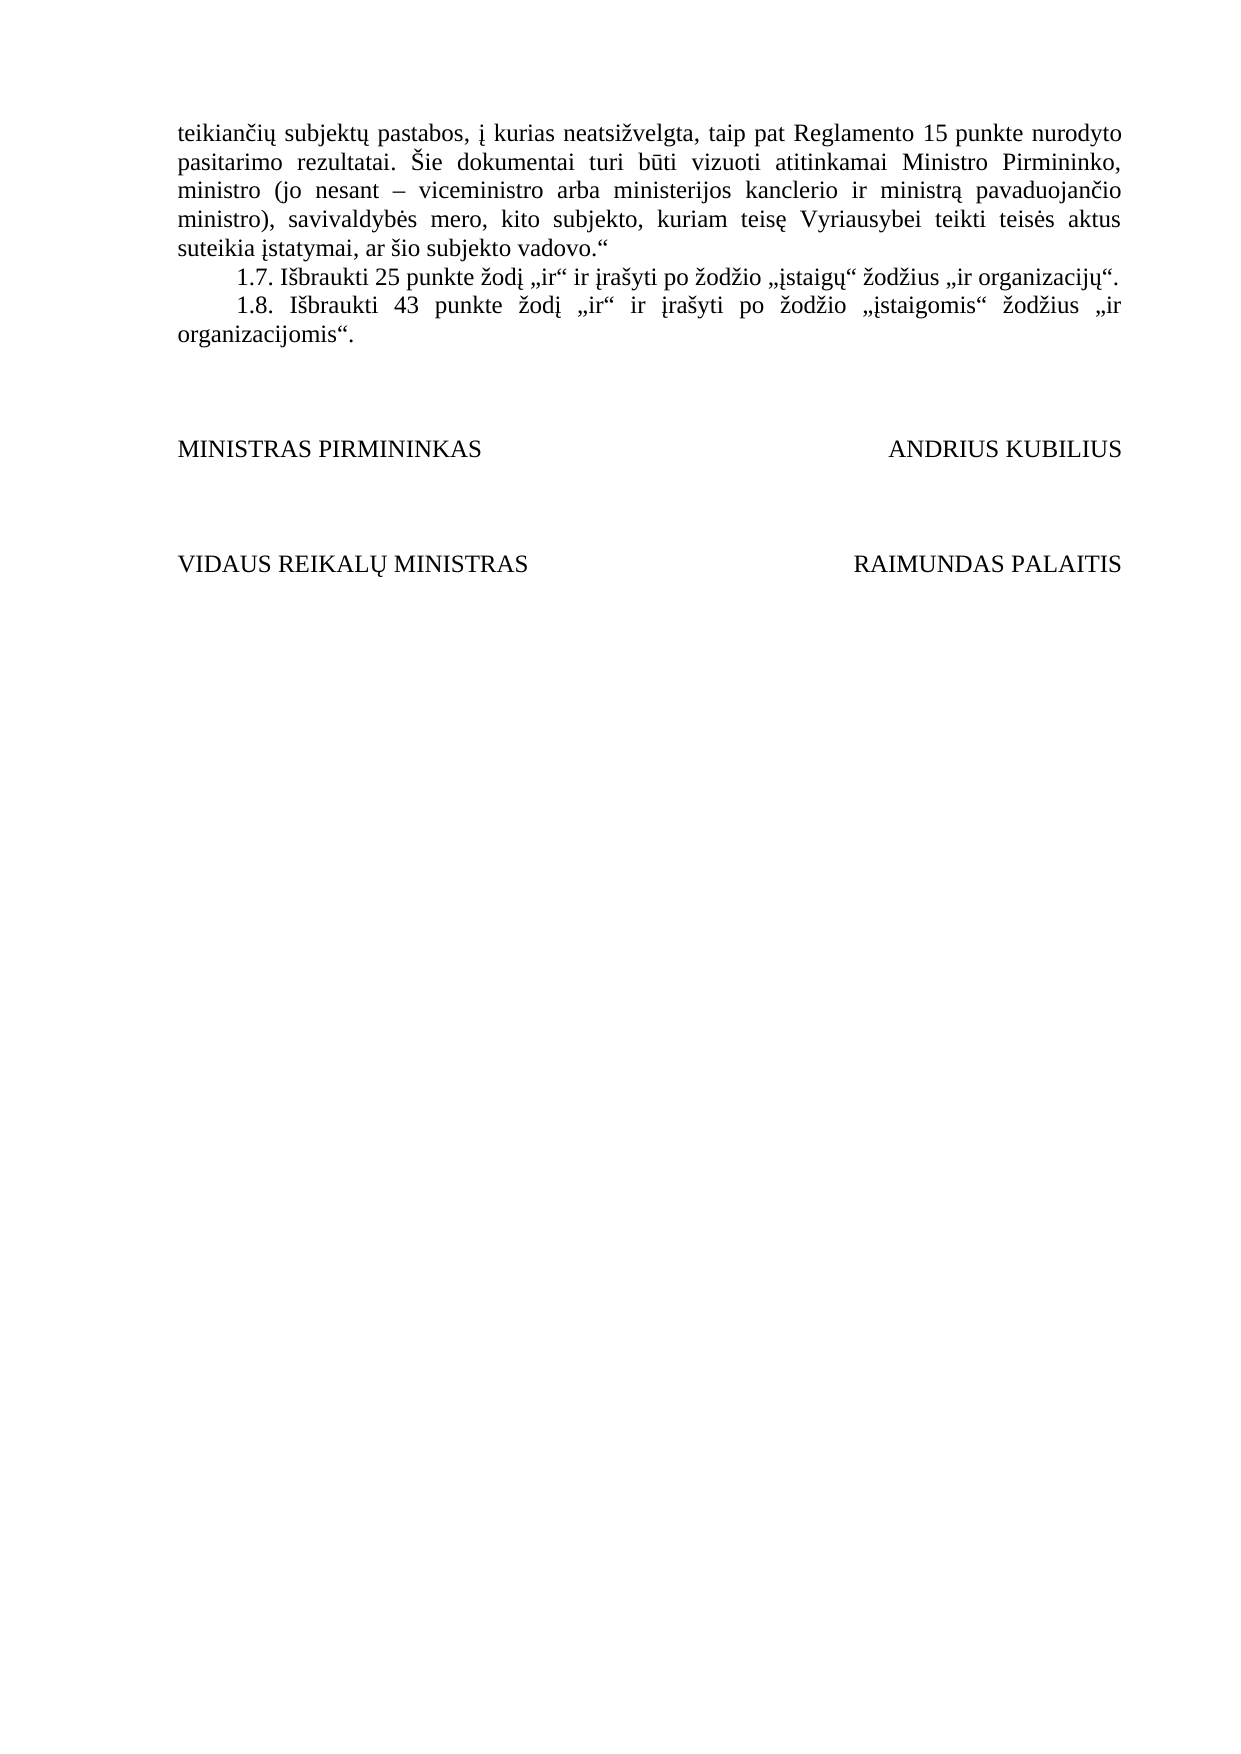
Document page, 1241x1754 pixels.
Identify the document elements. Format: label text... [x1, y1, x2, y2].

text teikiančių subjektų pastabos, į kurias neatsižvelgta, taip pat Reglamento 15 punkte nurodyto pasitarimo rezultatai. Šie dokumentai turi būti vizuoti atitinkamai Ministro Pirmininko, ministro (jo nesant – viceministro arba ministerijos kanclerio ir ministrą pavaduojančio ministro), savivaldybės mero, kito subjekto, kuriam teisę Vyriausybei teikti teisės aktus suteikia įstatymai, ar šio subjekto vadovo.“ [177, 118, 1122, 262]
text 1.8. Išbraukti 43 punkte žodį „ir“ ir įrašyti po žodžio „įstaigomis“ žodžius „ir organizacijomis“. [177, 291, 1122, 348]
text MINISTRAS PIRMININKAS ANDRIUS KUBILIUS [177, 434, 1122, 463]
text 1.7. Išbraukti 25 punkte žodį „ir“ ir įrašyti po žodžio „įstaigų“ žodžius „ir organizacijų“. [177, 262, 1122, 291]
text VIDAUS REIKALŲ MINISTRAS RAIMUNDAS PALAITIS [177, 549, 1122, 578]
